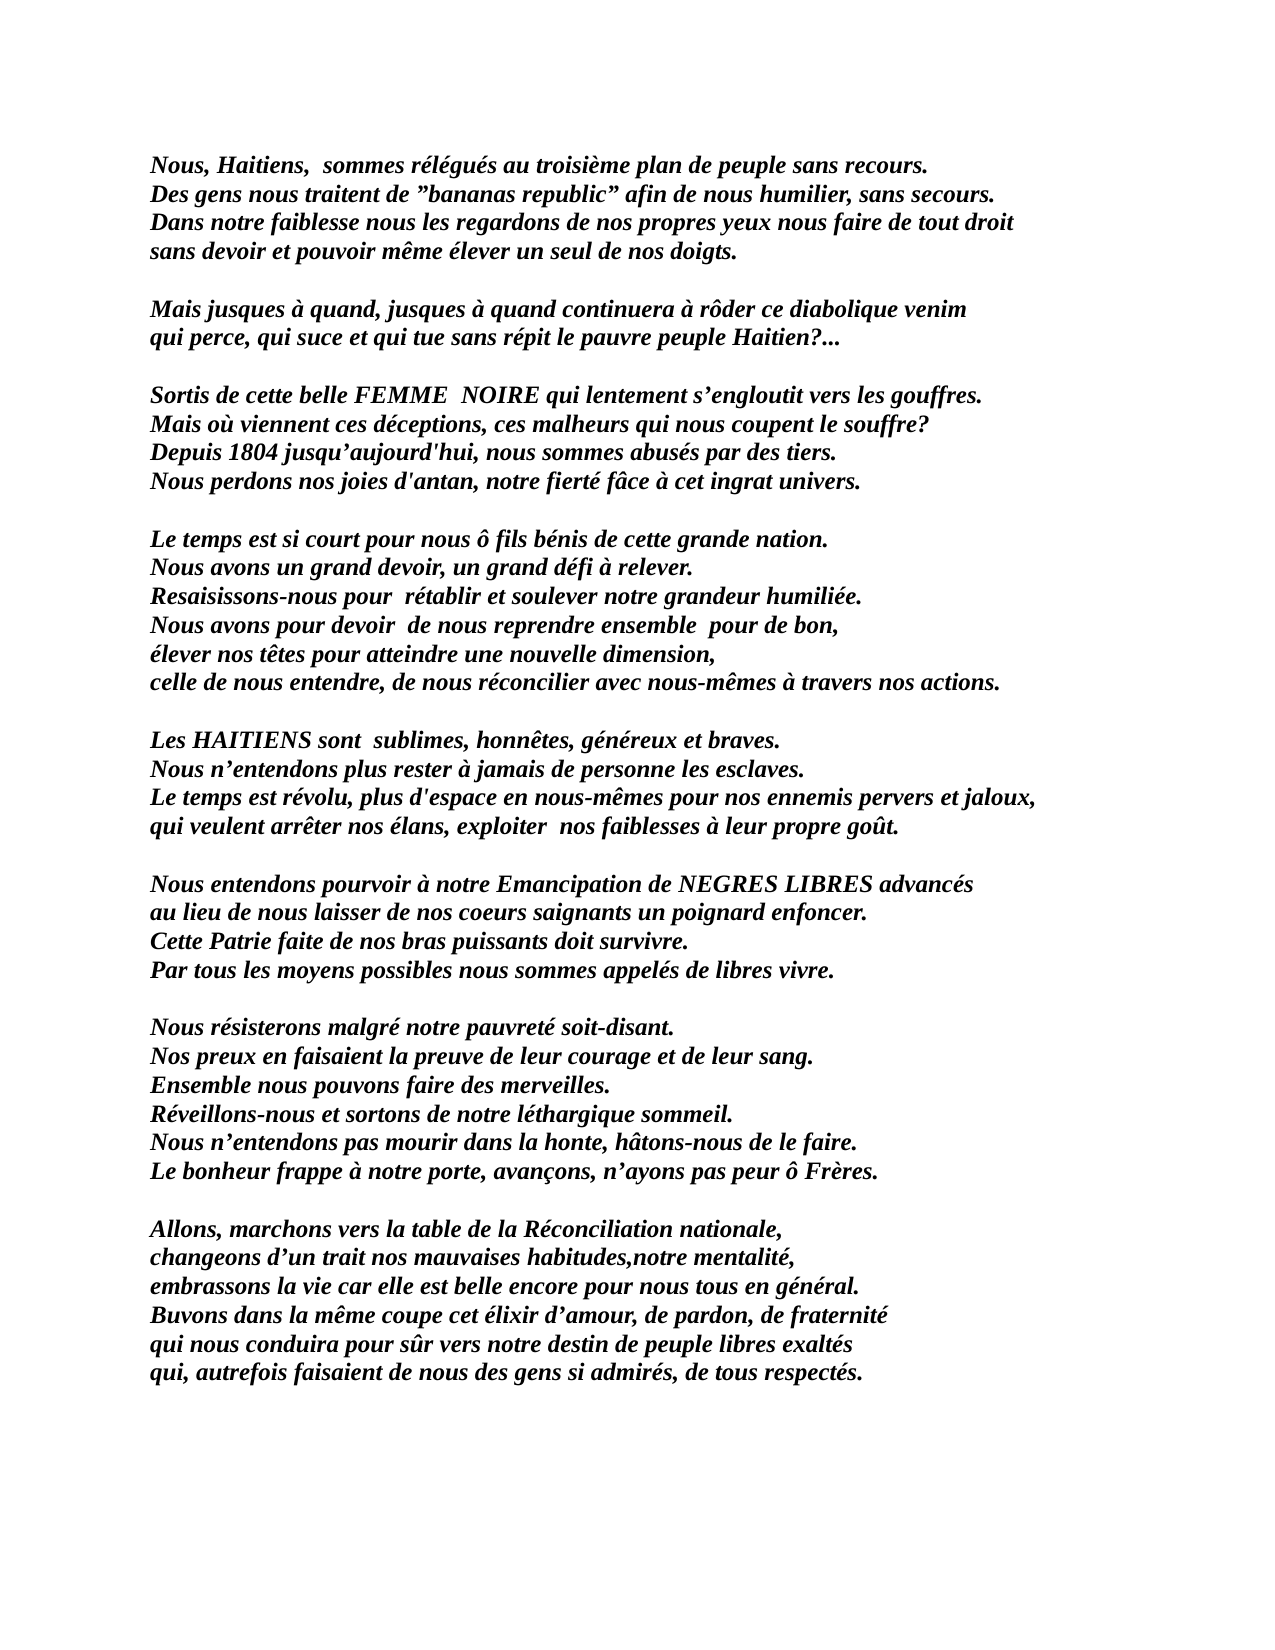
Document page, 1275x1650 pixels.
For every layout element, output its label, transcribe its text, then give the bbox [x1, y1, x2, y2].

text Mais où viennent ces déceptions, ces malheurs qui nous coupent le souffre? [150, 409, 1125, 437]
text qui, autrefois faisaient de nous des gens si admirés, de tous respectés. [150, 1357, 1125, 1386]
text Le temps est révolu, plus d'espace en nous-mêmes pour nos ennemis pervers et jaloux, [150, 782, 1125, 811]
text Ensemble nous pouvons faire des merveilles. [150, 1070, 1125, 1099]
text Réveillons-nous et sortons de notre léthargique sommeil. [150, 1099, 1125, 1127]
text qui perce, qui suce et qui tue sans répit le pauvre peuple Haitien?... [150, 322, 1125, 351]
text Par tous les moyens possibles nous sommes appelés de libres vivre. [150, 955, 1125, 984]
text sans devoir et pouvoir même élever un seul de nos doigts. [150, 236, 1125, 265]
text Le temps est si court pour nous ô fils bénis de cette grande nation. [150, 524, 1125, 552]
text Nous n’entendons plus rester à jamais de personne les esclaves. [150, 754, 1125, 782]
text Nous n’entendons pas mourir dans la honte, hâtons-nous de le faire. [150, 1127, 1125, 1156]
text au lieu de nous laisser de nos coeurs saignants un poignard enfoncer. [150, 897, 1125, 926]
text Depuis 1804 jusqu’aujourd'hui, nous sommes abusés par des tiers. [150, 437, 1125, 466]
text Resaisissons-nous pour rétablir et soulever notre grandeur humiliée. [150, 581, 1125, 610]
text Cette Patrie faite de nos bras puissants doit survivre. [150, 926, 1125, 955]
text Buvons dans la même coupe cet élixir d’amour, de pardon, de fraternité [150, 1300, 1125, 1329]
text élever nos têtes pour atteindre une nouvelle dimension, [150, 639, 1125, 667]
text qui nous conduira pour sûr vers notre destin de peuple libres exaltés [150, 1329, 1125, 1357]
text Nous avons pour devoir de nous reprendre ensemble pour de bon, [150, 610, 1125, 639]
text Nous perdons nos joies d'antan, notre fierté fâce à cet ingrat univers. [150, 466, 1125, 495]
text Sortis de cette belle FEMME NOIRE qui lentement s’engloutit vers les gouffres. [150, 380, 1125, 409]
text Nous, Haitiens, sommes rélégués au troisième plan de peuple sans recours. Des gens nous traitent de ”bananas republic” afin de nous humilier, sans secours. [150, 150, 1125, 207]
text Le bonheur frappe à notre porte, avançons, n’ayons pas peur ô Frères. [150, 1156, 1125, 1185]
text Allons, marchons vers la table de la Réconciliation nationale, changeons d’un trait nos mauvaises habitudes,notre mentalité, [150, 1214, 1125, 1271]
text Mais jusques à quand, jusques à quand continuera à rôder ce diabolique venim [150, 294, 1125, 322]
text Nos preux en faisaient la preuve de leur courage et de leur sang. [150, 1041, 1125, 1070]
text Dans notre faiblesse nous les regardons de nos propres yeux nous faire de tout droit [150, 207, 1125, 236]
text qui veulent arrêter nos élans, exploiter nos faiblesses à leur propre goût. [150, 811, 1125, 840]
text embrassons la vie car elle est belle encore pour nous tous en général. [150, 1271, 1125, 1300]
text Nous avons un grand devoir, un grand défi à relever. [150, 552, 1125, 581]
text Nous entendons pourvoir à notre Emancipation de NEGRES LIBRES advancés [150, 869, 1125, 897]
text celle de nous entendre, de nous réconcilier avec nous-mêmes à travers nos actions. [150, 667, 1125, 696]
text Les HAITIENS sont sublimes, honnêtes, généreux et braves. [150, 725, 1125, 754]
text Nous résisterons malgré notre pauvreté soit-disant. [150, 1012, 1125, 1041]
